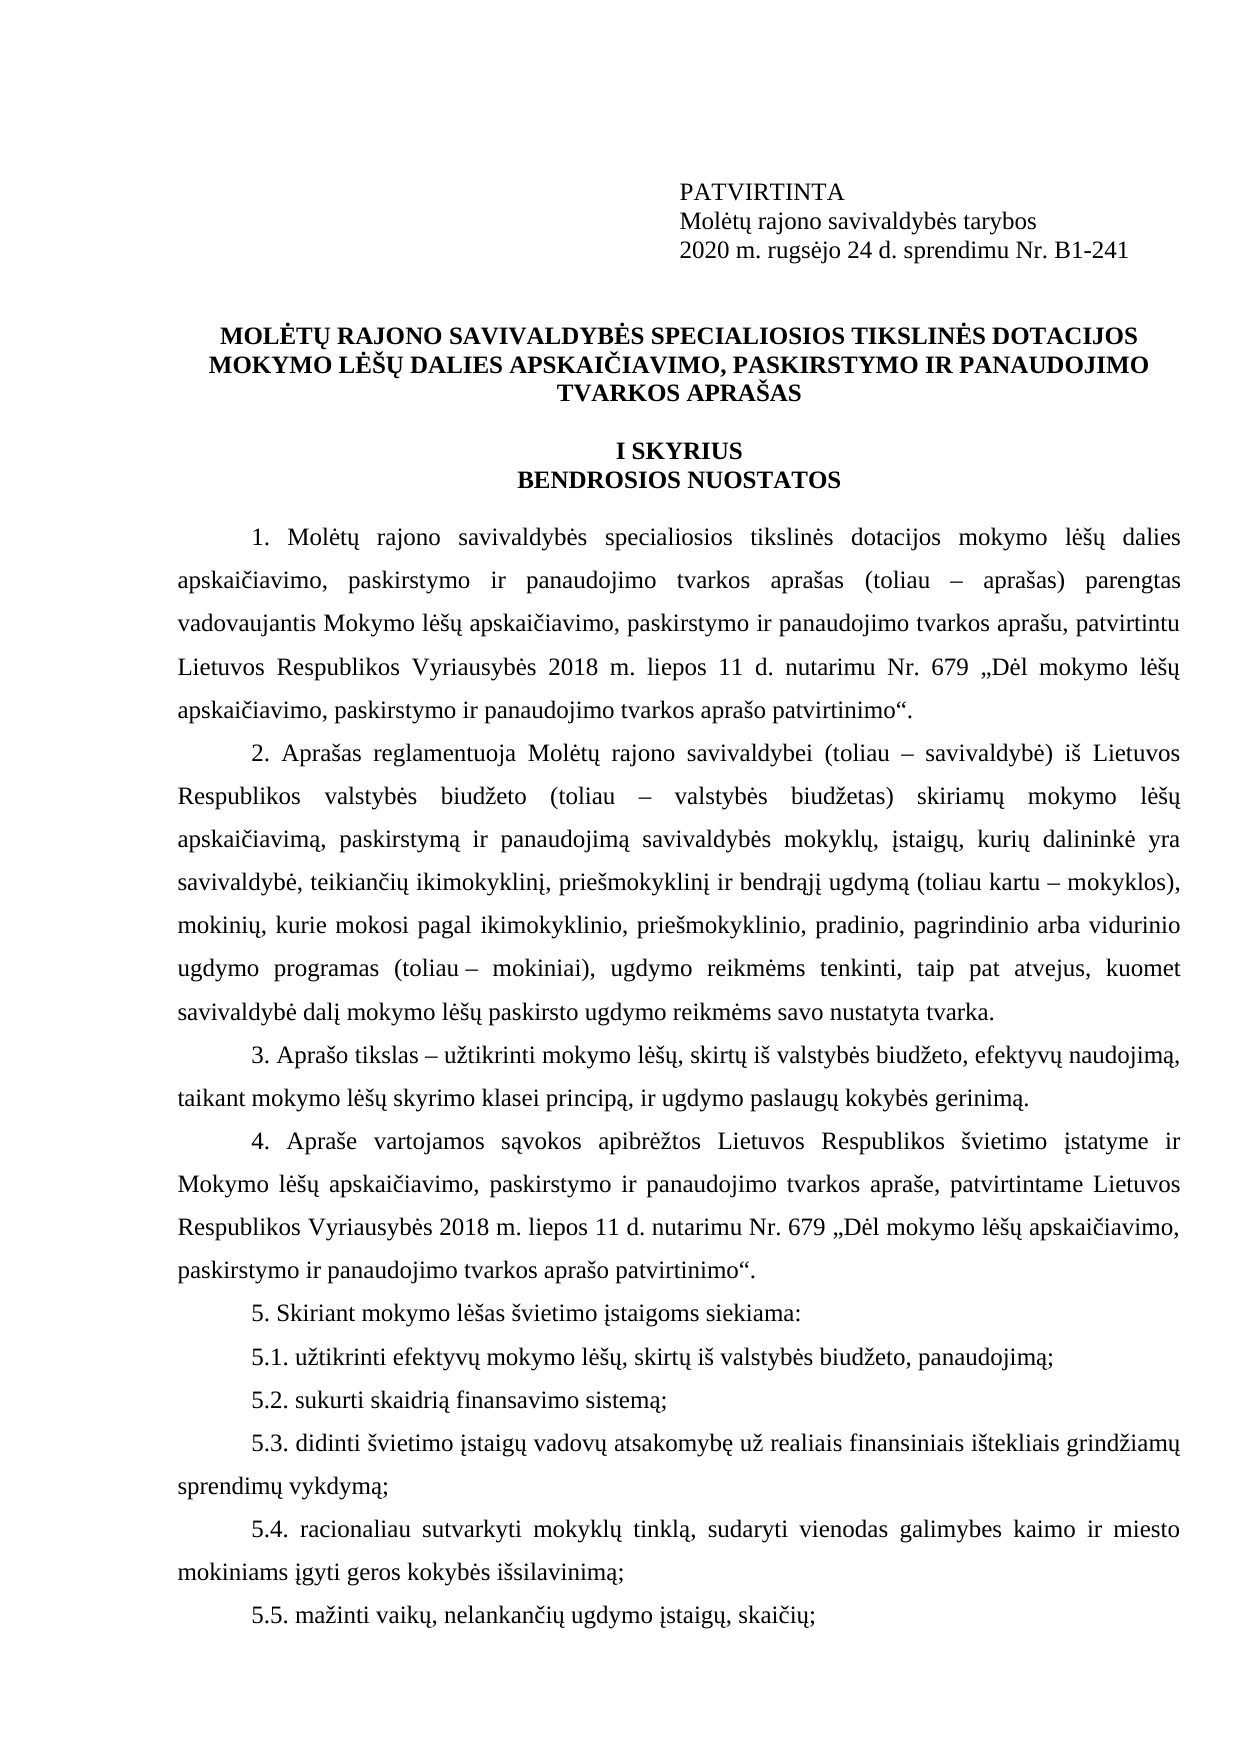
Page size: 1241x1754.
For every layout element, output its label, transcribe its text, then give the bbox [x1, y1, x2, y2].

text 5.1. užtikrinti efektyvų mokymo lėšų, skirtų iš valstybės biudžeto, panaudojimą; [177, 1342, 1181, 1370]
text Molėtų rajono savivaldybės tarybos [679, 206, 1181, 235]
text 5.5. mažinti vaikų, nelankančių ugdymo įstaigų, skaičių; [177, 1600, 1181, 1629]
text 5.2. sukurti skaidrią finansavimo sistemą; [177, 1385, 1181, 1413]
text 3. Aprašo tikslas – užtikrinti mokymo lėšų, skirtų iš valstybės biudžeto, efektyvų naudojimą, taikant mokymo lėšų skyrimo klasei principą, ir ugdymo paslaugų kokybės gerinimą. [177, 1040, 1181, 1112]
text PATVIRTINTA [679, 177, 1181, 206]
text molėtų rajono savivaldybĖS specialiosios tikslinės dotacijos mokymo lėšų dalies apskaičiavimo, paskirstymo ir panaudojimo tvarkos aprašas [177, 321, 1181, 407]
text 4. Apraše vartojamos sąvokos apibrėžtos Lietuvos Respublikos švietimo įstatyme ir Mokymo lėšų apskaičiavimo, paskirstymo ir panaudojimo tvarkos apraše, patvirtintame Lietuvos Respublikos Vyriausybės 2018 m. liepos 11 d. nutarimu Nr. 679 „Dėl mokymo lėšų apskaičiavimo, paskirstymo ir panaudojimo tvarkos aprašo patvirtinimo“. [177, 1126, 1181, 1284]
text 1. Molėtų rajono savivaldybės specialiosios tikslinės dotacijos mokymo lėšų dalies apskaičiavimo, paskirstymo ir panaudojimo tvarkos aprašas (toliau – aprašas) parengtas vadovaujantis Mokymo lėšų apskaičiavimo, paskirstymo ir panaudojimo tvarkos aprašu, patvirtintu Lietuvos Respublikos Vyriausybės 2018 m. liepos 11 d. nutarimu Nr. 679 „Dėl mokymo lėšų apskaičiavimo, paskirstymo ir panaudojimo tvarkos aprašo patvirtinimo“. [177, 522, 1181, 723]
text I SKYRIUS [177, 436, 1181, 465]
text 5. Skiriant mokymo lėšas švietimo įstaigoms siekiama: [177, 1298, 1181, 1327]
text BENDROSIOS NUOSTATOS [177, 465, 1181, 493]
text 5.4. racionaliau sutvarkyti mokyklų tinklą, sudaryti vienodas galimybes kaimo ir miesto mokiniams įgyti geros kokybės išsilavinimą; [177, 1514, 1181, 1586]
text 2. Aprašas reglamentuoja Molėtų rajono savivaldybei (toliau – savivaldybė) iš Lietuvos Respublikos valstybės biudžeto (toliau – valstybės biudžetas) skiriamų mokymo lėšų apskaičiavimą, paskirstymą ir panaudojimą savivaldybės mokyklų, įstaigų, kurių dalininkė yra savivaldybė, teikiančių ikimokyklinį, priešmokyklinį ir bendrąjį ugdymą (toliau kartu – mokyklos), mokinių, kurie mokosi pagal ikimokyklinio, priešmokyklinio, pradinio, pagrindinio arba vidurinio ugdymo programas (toliau – mokiniai), ugdymo reikmėms tenkinti, taip pat atvejus, kuomet savivaldybė dalį mokymo lėšų paskirsto ugdymo reikmėms savo nustatyta tvarka. [177, 738, 1181, 1025]
text 5.3. didinti švietimo įstaigų vadovų atsakomybę už realiais finansiniais ištekliais grindžiamų sprendimų vykdymą; [177, 1428, 1181, 1500]
text 2020 m. rugsėjo 24 d. sprendimu Nr. B1-241 [679, 235, 1181, 263]
